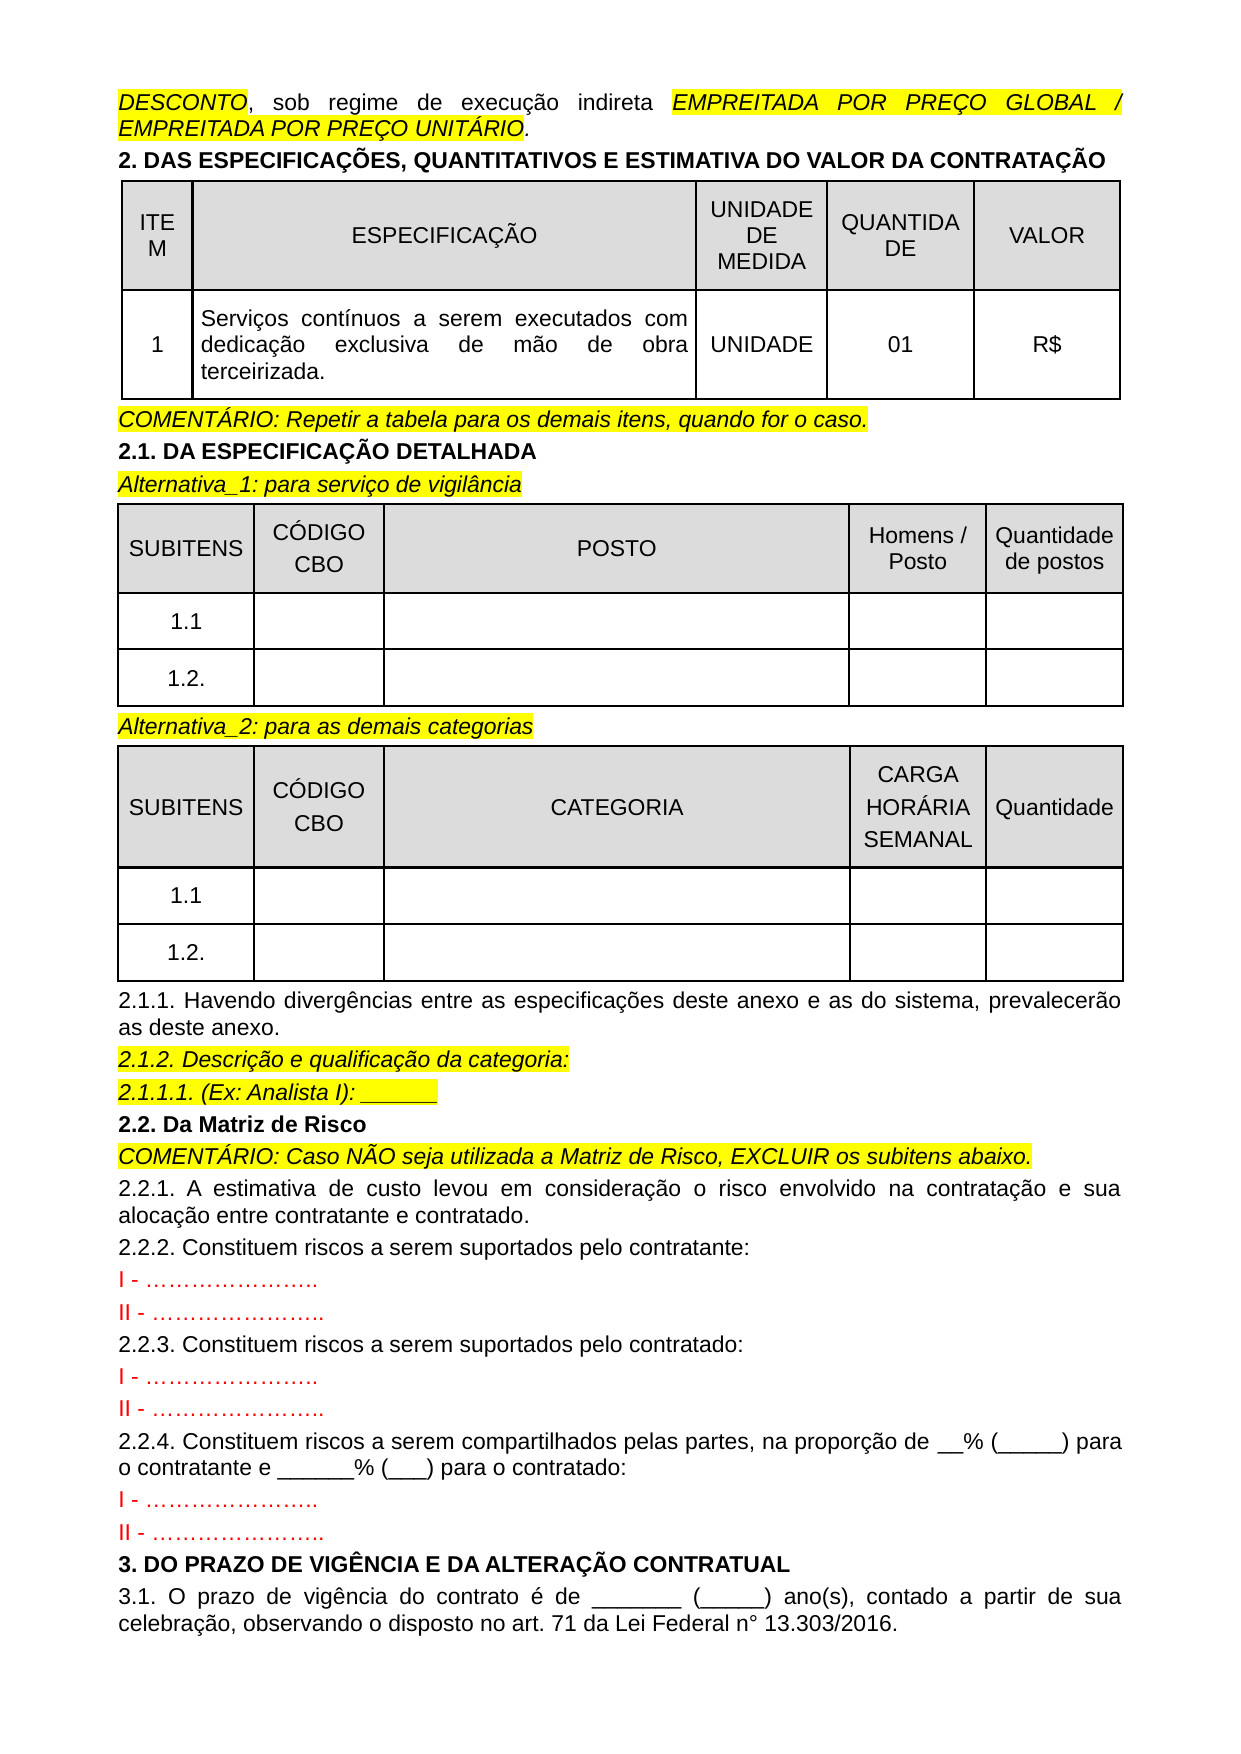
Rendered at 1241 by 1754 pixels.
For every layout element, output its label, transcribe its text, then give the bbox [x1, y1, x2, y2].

table_cell [385, 869, 849, 923]
text 2.2.3. Constituem riscos a serem suportados pelo contratado: [118, 1331, 1122, 1357]
text Alternativa_2: para as demais categorias [118, 713, 1122, 739]
table_cell [385, 594, 848, 648]
table_cell 1.2. [119, 925, 253, 979]
table_cell 01 [828, 291, 973, 398]
table_header Quantidade [987, 747, 1122, 866]
table_cell [255, 594, 383, 648]
table_header Quantidade de postos [987, 505, 1122, 592]
table_header CARGA HORÁRIA SEMANAL [851, 747, 985, 866]
text 2.2.4. Constituem riscos a serem compartilhados pelas partes, na proporção de __% (_____) para o contratante e ______% (___) para o contratado: [118, 1428, 1122, 1480]
table_cell Serviços contínuos a serem executados com dedicação exclusiva de mão de obra terceirizada. [194, 291, 695, 398]
text 2.1.2. Descrição e qualificação da categoria: [118, 1046, 1122, 1072]
text COMENTÁRIO: Repetir a tabela para os demais itens, quando for o caso. [118, 406, 1122, 432]
table_header SUBITENS [119, 505, 253, 592]
table_cell 1.2. [119, 650, 253, 705]
text 3.1. O prazo de vigência do contrato é de _______ (_____) ano(s), contado a partir de sua celebração, observando o disposto no art. 71 da Lei Federal n° 13.303/2016. [118, 1583, 1122, 1636]
table_cell [255, 869, 383, 923]
table_header QUANTIDADE [828, 182, 973, 289]
text DESCONTO, sob regime de execução indireta EMPREITADA POR PREÇO GLOBAL / EMPREITADA POR PREÇO UNITÁRIO. [118, 88, 1122, 141]
table_cell [987, 925, 1122, 979]
table_header CÓDIGO CBO [255, 747, 383, 866]
text 3. DO PRAZO DE VIGÊNCIA E DA ALTERAÇÃO CONTRATUAL [118, 1551, 1122, 1577]
table_header CATEGORIA [385, 747, 849, 866]
text 2.1.1.1. (Ex: Analista I): ______ [118, 1078, 1122, 1105]
table_cell [385, 650, 848, 705]
text 2.2.1. A estimativa de custo levou em consideração o risco envolvido na contratação e sua alocação entre contratante e contratado. [118, 1175, 1122, 1228]
table_cell [255, 650, 383, 705]
text COMENTÁRIO: Caso NÃO seja utilizada a Matriz de Risco, EXCLUIR os subitens abaixo. [118, 1143, 1122, 1169]
table_cell [385, 925, 849, 979]
table_header POSTO [385, 505, 848, 592]
table_header VALOR [975, 182, 1119, 289]
table_header SUBITENS [119, 747, 253, 866]
table_cell 1.1 [119, 594, 253, 648]
text II - ………………….. [118, 1298, 1122, 1325]
table_header CÓDIGO CBO [255, 505, 383, 592]
table_header UNIDADE DE MEDIDA [697, 182, 826, 289]
text I - ………………….. [118, 1486, 1122, 1513]
table_cell 1.1 [119, 869, 253, 923]
table_cell UNIDADE [697, 291, 826, 398]
table_cell [987, 650, 1122, 705]
text Alternativa_1: para serviço de vigilância [118, 471, 1122, 497]
text II - ………………….. [118, 1519, 1122, 1545]
table_cell [851, 925, 985, 979]
table_cell [851, 869, 985, 923]
table_cell [850, 594, 985, 648]
table_header ESPECIFICAÇÃO [194, 182, 695, 289]
text II - ………………….. [118, 1395, 1122, 1422]
text 2.1. DA ESPECIFICAÇÃO DETALHADA [118, 438, 1122, 465]
table_cell [987, 869, 1122, 923]
table_cell [850, 650, 985, 705]
text 2. DAS ESPECIFICAÇÕES, QUANTITATIVOS E ESTIMATIVA DO VALOR DA CONTRATAÇÃO [118, 147, 1122, 173]
text 2.2. Da Matriz de Risco [118, 1111, 1122, 1137]
table_cell [987, 594, 1122, 648]
table_header Homens / Posto [850, 505, 985, 592]
table_cell R$ [975, 291, 1119, 398]
text I - ………………….. [118, 1363, 1122, 1389]
table_cell [255, 925, 383, 979]
table_cell 1 [123, 291, 191, 398]
text 2.1.1. Havendo divergências entre as especificações deste anexo e as do sistema, prevalecerão as deste anexo. [118, 987, 1122, 1040]
text I - ………………….. [118, 1266, 1122, 1293]
text 2.2.2. Constituem riscos a serem suportados pelo contratante: [118, 1234, 1122, 1260]
table_header ITEM [123, 182, 191, 289]
